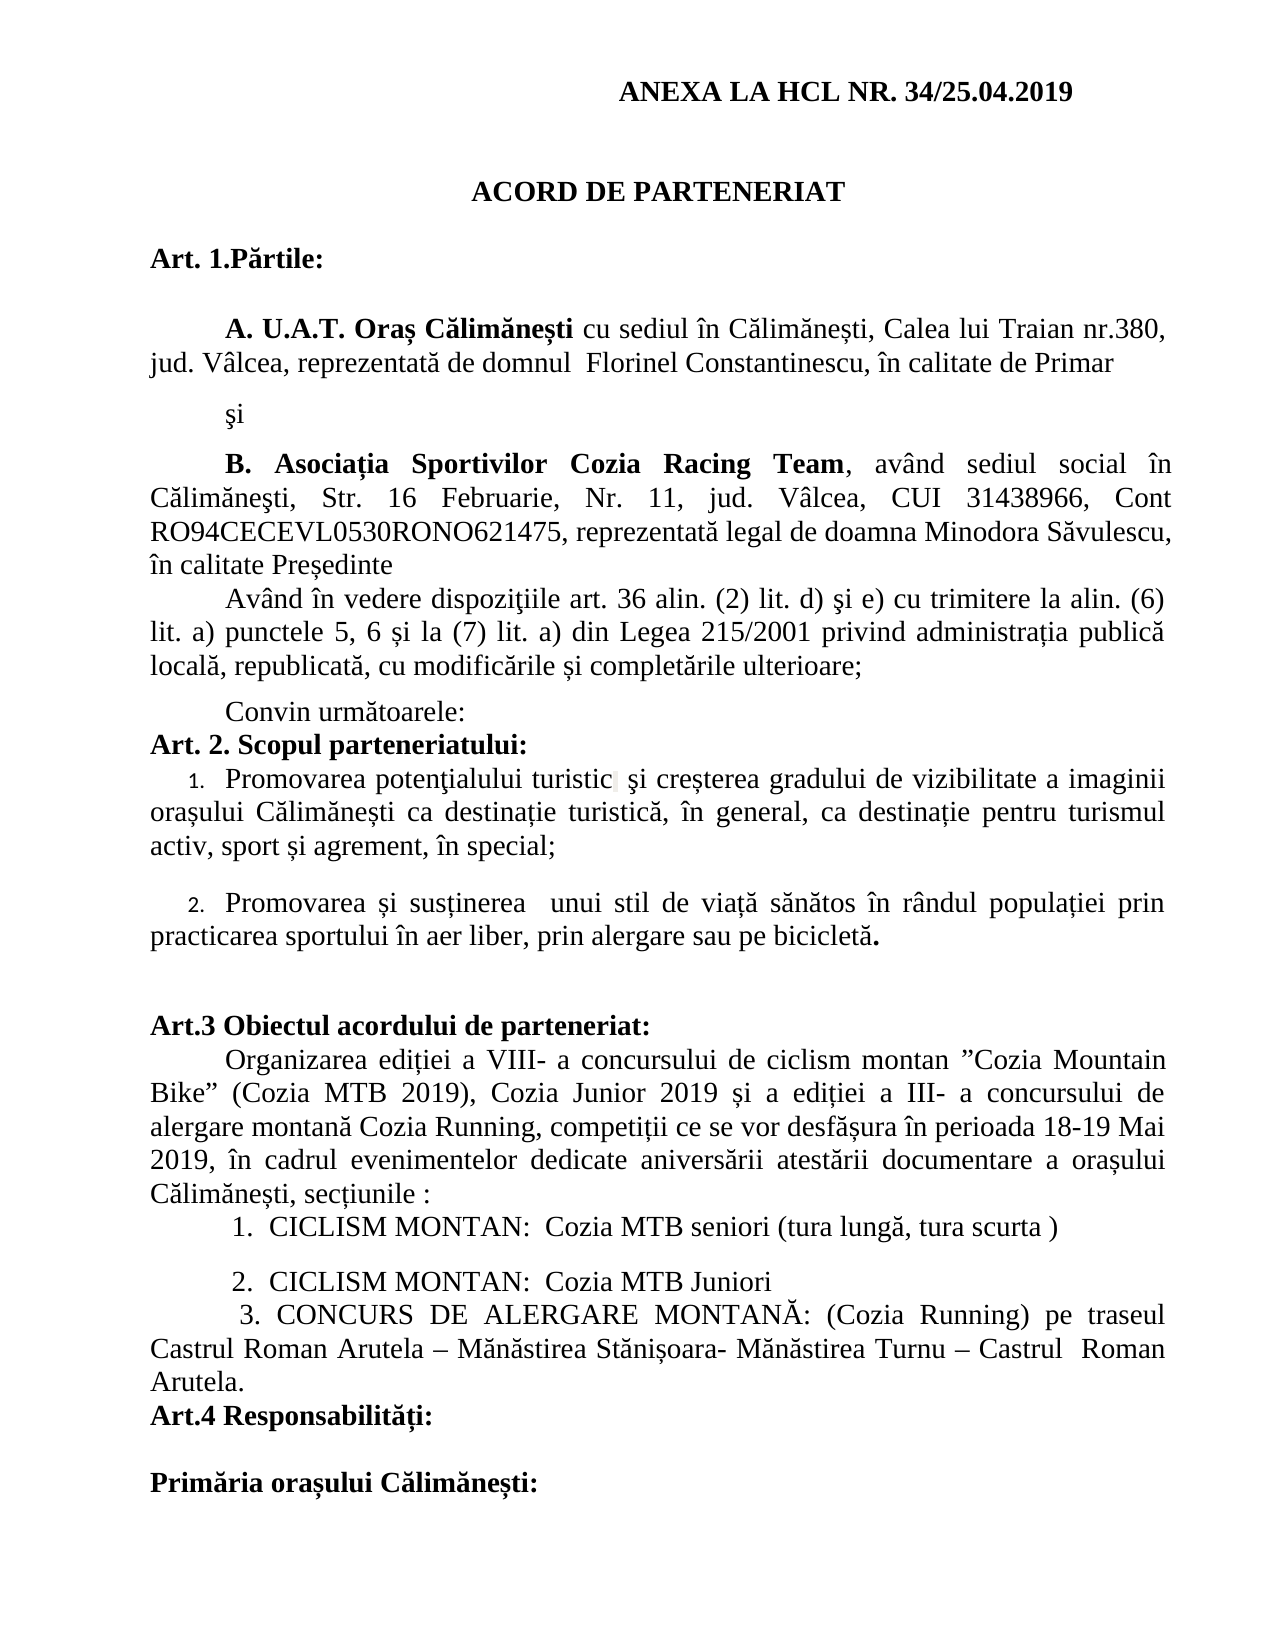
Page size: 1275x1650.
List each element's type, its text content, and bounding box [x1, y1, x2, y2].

text Primăria orașului Călimănești: [150, 1465, 1167, 1499]
list CICLISM MONTAN: Cozia MTB seniori (tura lungă, tura scurta ) [231, 1209, 1167, 1243]
text 3. CONCURS DE ALERGARE MONTANĂ: (Cozia Running) pe traseul Castrul Roman Arutela – Mănăstirea Stănișoara- Mănăstirea Turnu – Castrul Roman Arutela. [150, 1297, 1167, 1398]
text ACORD DE PARTENERIAT [150, 174, 1167, 208]
text Art.3 Obiectul acordului de parteneriat: [150, 1008, 1167, 1042]
text A. U.A.T. Oraș Călimănești cu sediul în Călimănești, Calea lui Traian nr.380, jud. Vâlcea, reprezentată de domnul Florinel Constantinescu, în calitate de Primar [150, 312, 1167, 379]
text şi [150, 396, 1167, 430]
text B. Asociația Sportivilor Cozia Racing Team, având sediul social în Călimăneşti, Str. 16 Februarie, Nr. 11, jud. Vâlcea, CUI 31438966, Cont RO94CECEVL0530RONO621475, reprezentată legal de doamna Minodora Săvulescu, în calitate Președinte [150, 447, 1172, 581]
list Promovarea și susținerea unui stil de viață sănătos în rândul populației prin practicarea sportului în aer liber, prin alergare sau pe bicicletă. [150, 885, 1167, 952]
list Promovarea potenţialului turistic şi creșterea gradului de vizibilitate a imaginii orașului Călimănești ca destinație turistică, în general, ca destinație pentru turismul activ, sport și agrement, în special; [150, 761, 1167, 862]
list CICLISM MONTAN: Cozia MTB Juniori [231, 1264, 1167, 1297]
text Organizarea ediției a VIII- a concursului de ciclism montan ”Cozia Mountain Bike” (Cozia MTB 2019), Cozia Junior 2019 și a ediției a III- a concursului de alergare montană Cozia Running, competiții ce se vor desfășura în perioada 18-19 Mai 2019, în cadrul evenimentelor dedicate aniversării atestării documentare a orașului Călimănești, secțiunile : [150, 1042, 1167, 1209]
text Convin următoarele: [150, 694, 1167, 727]
text Având în vedere dispoziţiile art. 36 alin. (2) lit. d) şi e) cu trimitere la alin. (6) lit. a) punctele 5, 6 și la (7) lit. a) din Legea 215/2001 privind administrația publică locală, republicată, cu modificările și completările ulterioare; [150, 581, 1167, 681]
text Art.4 Responsabilități: [150, 1398, 1167, 1432]
text Art. 2. Scopul parteneriatului: [150, 727, 1167, 761]
text Art. 1.Părtile: [150, 242, 1167, 275]
text ANEXA LA HCL NR. 34/25.04.2019 [450, 74, 1167, 107]
